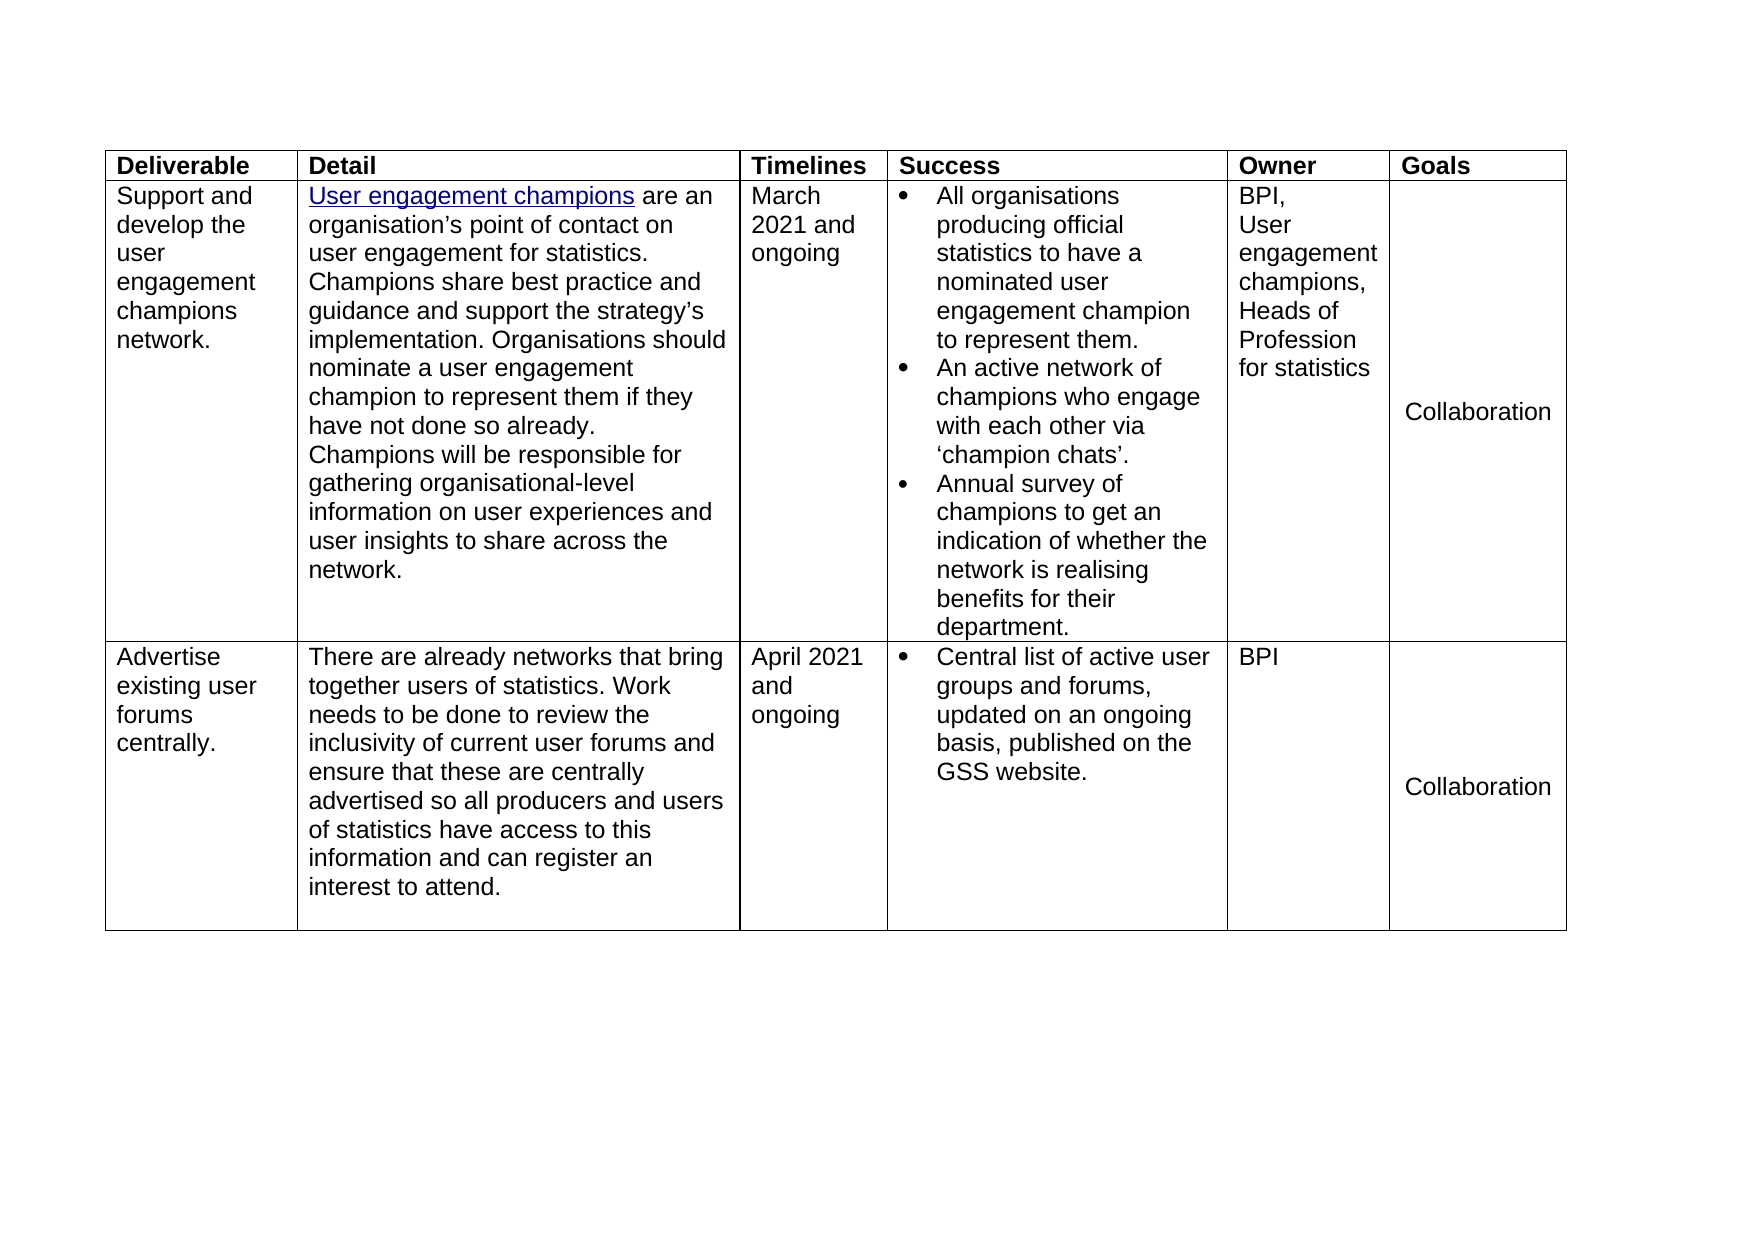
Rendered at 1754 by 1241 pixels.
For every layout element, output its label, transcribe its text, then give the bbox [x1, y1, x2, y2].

table_cell Advertise existing user forums centrally. [106, 642, 297, 929]
table_header Timelines [741, 151, 887, 180]
table_header Success [888, 151, 1227, 180]
table_cell BPI, User engagement champions, Heads of Profession for statistics [1228, 181, 1389, 641]
table_cell BPI [1228, 642, 1389, 929]
table_cell User engagement champions are an organisation’s point of contact on user engagement for statistics. Champions share best practice and guidance and support the strategy’s implementation. Organisations should nominate a user engagement champion to represent them if they have not done so already. Champions will be responsible for gathering organisational-level information on user experiences and user insights to share across the network. [298, 181, 739, 641]
table_cell Central list of active user groups and forums, updated on an ongoing basis, published on the GSS website. [888, 642, 1227, 929]
table_cell There are already networks that bring together users of statistics. Work needs to be done to review the inclusivity of current user forums and ensure that these are centrally advertised so all producers and users of statistics have access to this information and can register an interest to attend. [298, 642, 739, 929]
table_header Detail [298, 151, 739, 180]
table_header Goals [1390, 151, 1566, 180]
table_cell April 2021 and ongoing [741, 642, 887, 929]
table_header Deliverable [106, 151, 297, 180]
table_cell Collaboration [1390, 181, 1566, 641]
table_cell Collaboration [1390, 642, 1566, 929]
table_cell All organisations producing official statistics to have a nominated user engagement champion to represent them. An active network of champions who engage with each other via ‘champion chats’. Annual survey of champions to get an indication of whether the network is realising benefits for their department. [888, 181, 1227, 641]
table_header Owner [1228, 151, 1389, 180]
table_cell Support and develop the user engagement champions network. [106, 181, 297, 641]
table_cell March 2021 and ongoing [741, 181, 887, 641]
